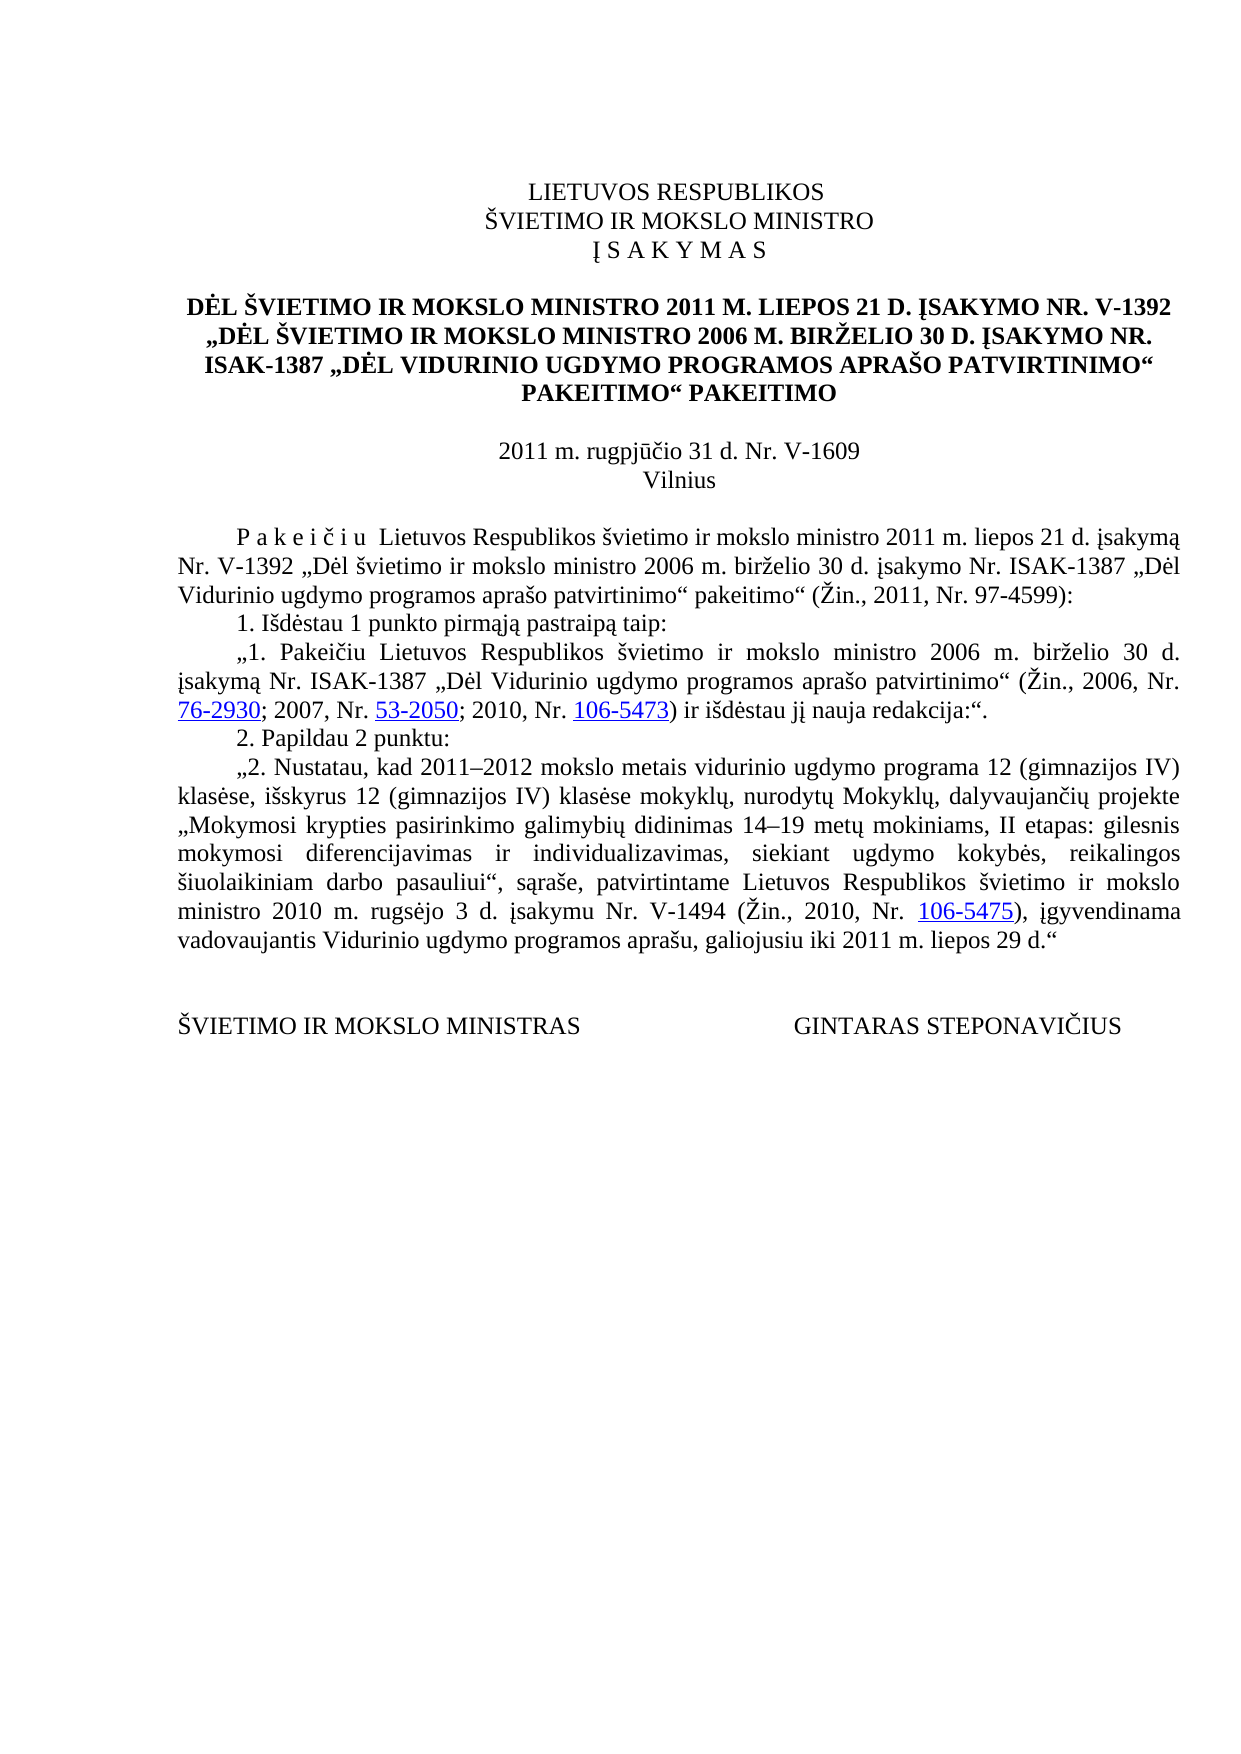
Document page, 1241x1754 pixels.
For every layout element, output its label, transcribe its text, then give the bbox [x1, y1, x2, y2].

text Vilnius [177, 465, 1181, 493]
text ŠVIETIMO IR MOKSLO MINISTRO [177, 206, 1181, 235]
text ĮSAKYMAS [177, 235, 1181, 263]
text Pakeičiu Lietuvos Respublikos švietimo ir mokslo ministro 2011 m. liepos 21 d. įsakymą Nr. V-1392 „Dėl švietimo ir mokslo ministro 2006 m. birželio 30 d. įsakymo Nr. ISAK-1387 „Dėl Vidurinio ugdymo programos aprašo patvirtinimo“ pakeitimo“ (Žin., 2011, Nr. 97-4599): [177, 522, 1181, 608]
text 1. Išdėstau 1 punkto pirmąją pastraipą taip: [177, 608, 1181, 637]
text LIETUVOS RESPUBLIKOS [177, 177, 1181, 206]
text 2. Papildau 2 punktu: [177, 723, 1181, 752]
text „2. Nustatau, kad 2011–2012 mokslo metais vidurinio ugdymo programa 12 (gimnazijos IV) klasėse, išskyrus 12 (gimnazijos IV) klasėse mokyklų, nurodytų Mokyklų, dalyvaujančių projekte „Mokymosi krypties pasirinkimo galimybių didinimas 14–19 metų mokiniams, II etapas: gilesnis mokymosi diferencijavimas ir individualizavimas, siekiant ugdymo kokybės, reikalingos šiuolaikiniam darbo pasauliui“, sąraše, patvirtintame Lietuvos Respublikos švietimo ir mokslo ministro 2010 m. rugsėjo 3 d. įsakymu Nr. V-1494 (Žin., 2010, Nr. 106-5475), įgyvendinama vadovaujantis Vidurinio ugdymo programos aprašu, galiojusiu iki 2011 m. liepos 29 d.“ [177, 752, 1181, 953]
text 2011 m. rugpjūčio 31 d. Nr. V-1609 [177, 436, 1181, 465]
text Švietimo ir mokslo ministras Gintaras Steponavičius [177, 1011, 1181, 1040]
text „1. Pakeičiu Lietuvos Respublikos švietimo ir mokslo ministro 2006 m. birželio 30 d. įsakymą Nr. ISAK-1387 „Dėl Vidurinio ugdymo programos aprašo patvirtinimo“ (Žin., 2006, Nr. 76-2930; 2007, Nr. 53-2050; 2010, Nr. 106-5473) ir išdėstau jį nauja redakcija:“. [177, 637, 1181, 723]
text DĖL ŠVIETIMO IR MOKSLO MINISTRO 2011 M. LIEPOS 21 D. ĮSAKYMO Nr. V-1392 „DĖL ŠVIETIMO IR MOKSLO MINISTRO 2006 M. BIRŽELIO 30 D. ĮSAKYMO Nr. ISAK-1387 „DĖL VIDURINIO UGDYMO PROGRAMOS APRAŠO PATVIRTINIMO“ PAKEITIMO“ PAKEITIMO [177, 292, 1181, 407]
